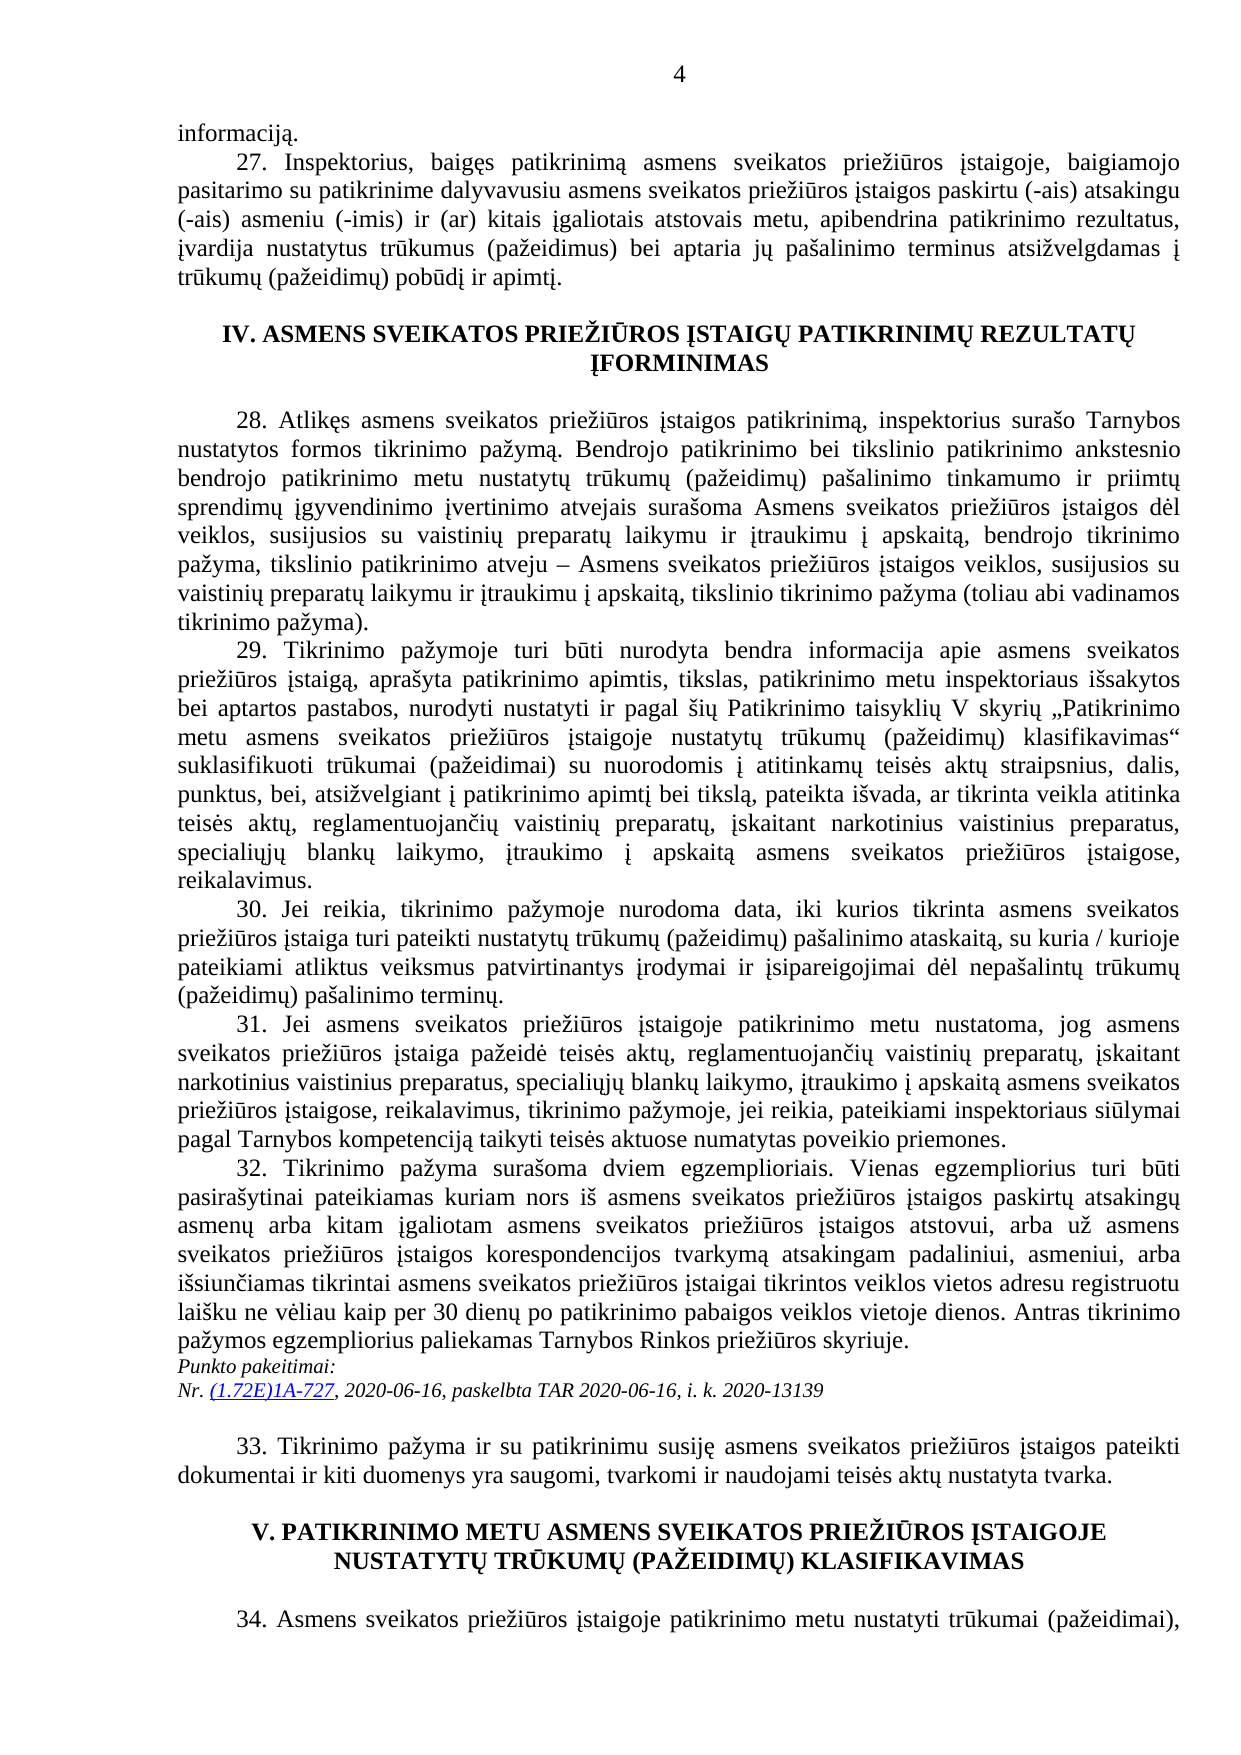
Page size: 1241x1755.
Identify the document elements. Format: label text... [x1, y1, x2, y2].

text IV. ASMENS SVEIKATOS PRIEŽIŪROS ĮSTAIGŲ PATIKRINIMŲ REZULTATŲ ĮFORMINIMAS [177, 319, 1181, 377]
text 27. Inspektorius, baigęs patikrinimą asmens sveikatos priežiūros įstaigoje, baigiamojo pasitarimo su patikrinime dalyvavusiu asmens sveikatos priežiūros įstaigos paskirtu (-ais) atsakingu (-ais) asmeniu (-imis) ir (ar) kitais įgaliotais atstovais metu, apibendrina patikrinimo rezultatus, įvardija nustatytus trūkumus (pažeidimus) bei aptaria jų pašalinimo terminus atsižvelgdamas į trūkumų (pažeidimų) pobūdį ir apimtį. [177, 147, 1181, 291]
text Punkto pakeitimai: [177, 1354, 1181, 1378]
text 30. Jei reikia, tikrinimo pažymoje nurodoma data, iki kurios tikrinta asmens sveikatos priežiūros įstaiga turi pateikti nustatytų trūkumų (pažeidimų) pašalinimo ataskaitą, su kuria / kurioje pateikiami atliktus veiksmus patvirtinantys įrodymai ir įsipareigojimai dėl nepašalintų trūkumų (pažeidimų) pašalinimo terminų. [177, 894, 1181, 1009]
text 28. Atlikęs asmens sveikatos priežiūros įstaigos patikrinimą, inspektorius surašo Tarnybos nustatytos formos tikrinimo pažymą. Bendrojo patikrinimo bei tikslinio patikrinimo ankstesnio bendrojo patikrinimo metu nustatytų trūkumų (pažeidimų) pašalinimo tinkamumo ir priimtų sprendimų įgyvendinimo įvertinimo atvejais surašoma Asmens sveikatos priežiūros įstaigos dėl veiklos, susijusios su vaistinių preparatų laikymu ir įtraukimu į apskaitą, bendrojo tikrinimo pažyma, tikslinio patikrinimo atveju – Asmens sveikatos priežiūros įstaigos veiklos, susijusios su vaistinių preparatų laikymu ir įtraukimu į apskaitą, tikslinio tikrinimo pažyma (toliau abi vadinamos tikrinimo pažyma). [177, 406, 1181, 636]
text 29. Tikrinimo pažymoje turi būti nurodyta bendra informacija apie asmens sveikatos priežiūros įstaigą, aprašyta patikrinimo apimtis, tikslas, patikrinimo metu inspektoriaus išsakytos bei aptartos pastabos, nurodyti nustatyti ir pagal šių Patikrinimo taisyklių V skyrių „Patikrinimo metu asmens sveikatos priežiūros įstaigoje nustatytų trūkumų (pažeidimų) klasifikavimas“ suklasifikuoti trūkumai (pažeidimai) su nuorodomis į atitinkamų teisės aktų straipsnius, dalis, punktus, bei, atsižvelgiant į patikrinimo apimtį bei tikslą, pateikta išvada, ar tikrinta veikla atitinka teisės aktų, reglamentuojančių vaistinių preparatų, įskaitant narkotinius vaistinius preparatus, specialiųjų blankų laikymo, įtraukimo į apskaitą asmens sveikatos priežiūros įstaigose, reikalavimus. [177, 636, 1181, 894]
text informaciją. [177, 118, 1181, 147]
text V. Patikrinimo metu ASMENS SVEIKATOS PRIEŽIŪROS ĮSTAIGOJE nustatytų trūkumų (PAŽEIDIMŲ) klasifikavimas [177, 1517, 1181, 1575]
text 32. Tikrinimo pažyma surašoma dviem egzemplioriais. Vienas egzempliorius turi būti pasirašytinai pateikiamas kuriam nors iš asmens sveikatos priežiūros įstaigos paskirtų atsakingų asmenų arba kitam įgaliotam asmens sveikatos priežiūros įstaigos atstovui, arba už asmens sveikatos priežiūros įstaigos korespondencijos tvarkymą atsakingam padaliniui, asmeniui, arba išsiunčiamas tikrintai asmens sveikatos priežiūros įstaigai tikrintos veiklos vietos adresu registruotu laišku ne vėliau kaip per 30 dienų po patikrinimo pabaigos veiklos vietoje dienos. Antras tikrinimo pažymos egzempliorius paliekamas Tarnybos Rinkos priežiūros skyriuje. [177, 1153, 1181, 1354]
text 31. Jei asmens sveikatos priežiūros įstaigoje patikrinimo metu nustatoma, jog asmens sveikatos priežiūros įstaiga pažeidė teisės aktų, reglamentuojančių vaistinių preparatų, įskaitant narkotinius vaistinius preparatus, specialiųjų blankų laikymo, įtraukimo į apskaitą asmens sveikatos priežiūros įstaigose, reikalavimus, tikrinimo pažymoje, jei reikia, pateikiami inspektoriaus siūlymai pagal Tarnybos kompetenciją taikyti teisės aktuose numatytas poveikio priemones. [177, 1009, 1181, 1153]
text 34. Asmens sveikatos priežiūros įstaigoje patikrinimo metu nustatyti trūkumai (pažeidimai), [177, 1604, 1181, 1632]
text Nr. (1.72E)1A-727, 2020-06-16, paskelbta TAR 2020-06-16, i. k. 2020-13139 [177, 1378, 1181, 1402]
text 33. Tikrinimo pažyma ir su patikrinimu susiję asmens sveikatos priežiūros įstaigos pateikti dokumentai ir kiti duomenys yra saugomi, tvarkomi ir naudojami teisės aktų nustatyta tvarka. [177, 1431, 1181, 1489]
